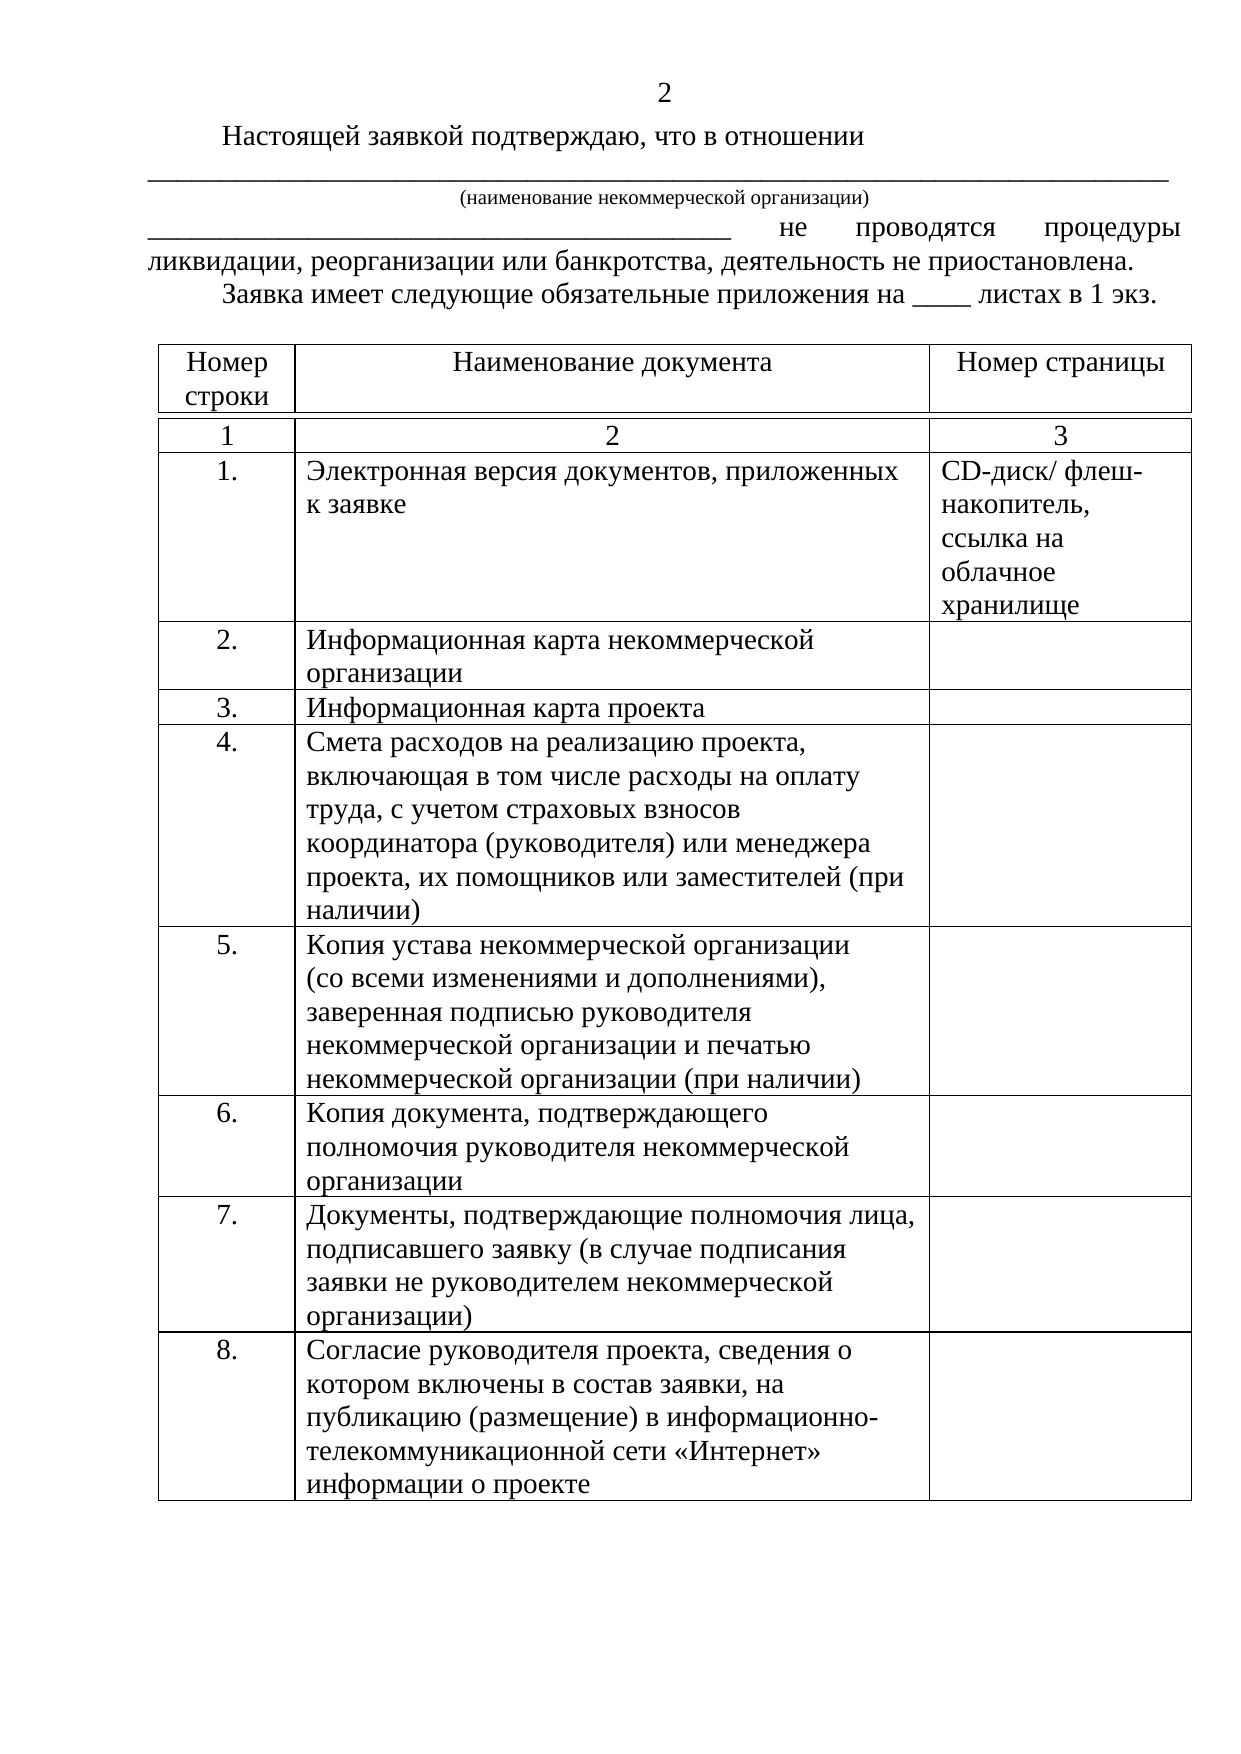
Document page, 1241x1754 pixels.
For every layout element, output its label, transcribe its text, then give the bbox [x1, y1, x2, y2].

table_header 1 [159, 419, 294, 452]
table_header 3 [930, 419, 1191, 452]
table_cell Смета расходов на реализацию проекта, включающая в том числе расходы на оплату труда, с учетом страховых взносов координатора (руководителя) или менеджера проекта, их помощников или заместителей (при наличии) [296, 725, 929, 926]
table_cell 6. [159, 1096, 294, 1196]
text Настоящей заявкой подтверждаю, что в отношении [148, 118, 1181, 152]
table_cell Копия устава некоммерческой организации (со всеми изменениями и дополнениями), заверенная подписью руководителя некоммерческой организации и печатью некоммерческой организации (при наличии) [296, 927, 929, 1094]
table_cell CD-диск/ флеш-накопитель, ссылка на облачное хранилище [930, 453, 1191, 621]
table_cell [930, 1333, 1191, 1500]
table_cell Информационная карта проекта [296, 690, 929, 723]
text ______________________________________________________________________ [148, 152, 1181, 185]
table_cell Электронная версия документов, приложенных к заявке [296, 453, 929, 621]
text Заявка имеет следующие обязательные приложения на ____ листах в 1 экз. [148, 276, 1181, 310]
table_cell Согласие руководителя проекта, сведения о котором включены в состав заявки, на публикацию (размещение) в информационно-телекоммуникационной сети «Интернет» информации о проекте [296, 1333, 929, 1500]
table_cell [930, 622, 1191, 689]
table_cell [930, 927, 1191, 1094]
table_cell Информационная карта некоммерческой организации [296, 622, 929, 689]
table_cell 8. [159, 1333, 294, 1500]
table_cell 4. [159, 725, 294, 926]
table_header 2 [296, 419, 929, 452]
text (наименование некоммерческой организации) [148, 185, 1181, 209]
table_cell 5. [159, 927, 294, 1094]
text ________________________________________ не проводятся процедуры ликвидации, реорганизации или банкротства, деятельность не приостановлена. [148, 209, 1181, 276]
table_cell [930, 1197, 1191, 1331]
table_header Номер строки [159, 345, 294, 412]
table_cell Документы, подтверждающие полномочия лица, подписавшего заявку (в случае подписания заявки не руководителем некоммерческой организации) [296, 1197, 929, 1331]
table_cell 3. [159, 690, 294, 723]
table_header Номер страницы [930, 345, 1191, 412]
table_cell 1. [159, 453, 294, 621]
table_cell Копия документа, подтверждающего полномочия руководителя некоммерческой организации [296, 1096, 929, 1196]
table_cell 7. [159, 1197, 294, 1331]
table_cell [930, 1096, 1191, 1196]
table_header Наименование документа [296, 345, 929, 412]
table_cell 2. [159, 622, 294, 689]
table_cell [930, 725, 1191, 926]
table_cell [930, 690, 1191, 723]
